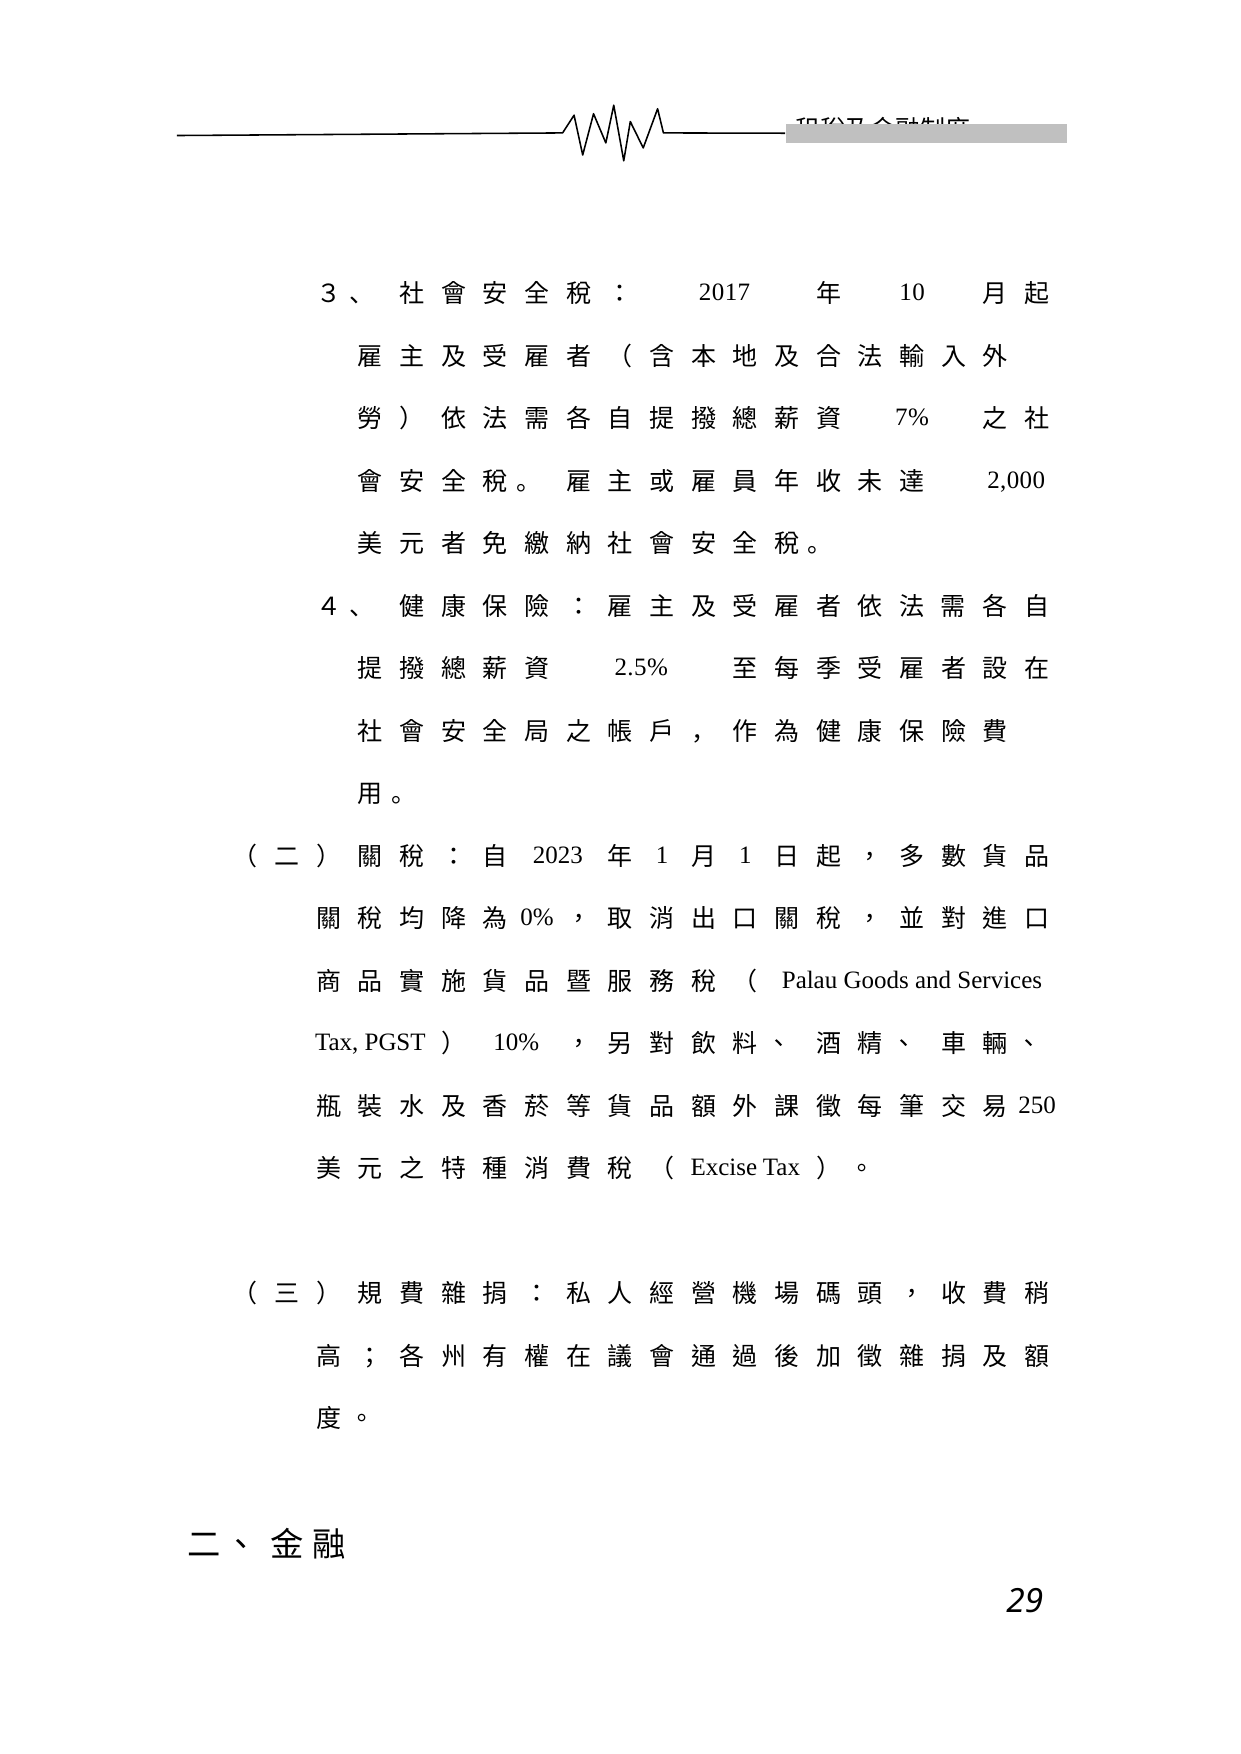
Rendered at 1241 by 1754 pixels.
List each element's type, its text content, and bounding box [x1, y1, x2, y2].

text 二、金融 [183, 1500, 1058, 1563]
text （二）關稅：自2023年1月1日起，多數貨品關稅均降為0%，取消出口關稅，並對進口商品實施貨品暨服務稅（Palau Goods and Services Tax, PGST）10%，另對飲料、酒精、車輛、瓶裝水及香菸等貨品額外課徵每筆交易250美元之特種消費稅（Excise Tax）。 [207, 813, 1058, 1188]
text ４、健康保險：雇主及受雇者依法需各自提撥總薪資2.5%至每季受雇者設在社會安全局之帳戶，作為健康保險費用。 [281, 563, 1058, 813]
text （三）規費雜捐：私人經營機場碼頭，收費稍高；各州有權在議會通過後加徵雜捐及額度。 [207, 1250, 1058, 1438]
text ３、社會安全稅：2017年10月起雇主及受雇者（含本地及合法輸入外勞）依法需各自提撥總薪資7%之社會安全稅。雇主或雇員年收未達2,000美元者免繳納社會安全稅。 [281, 250, 1058, 563]
